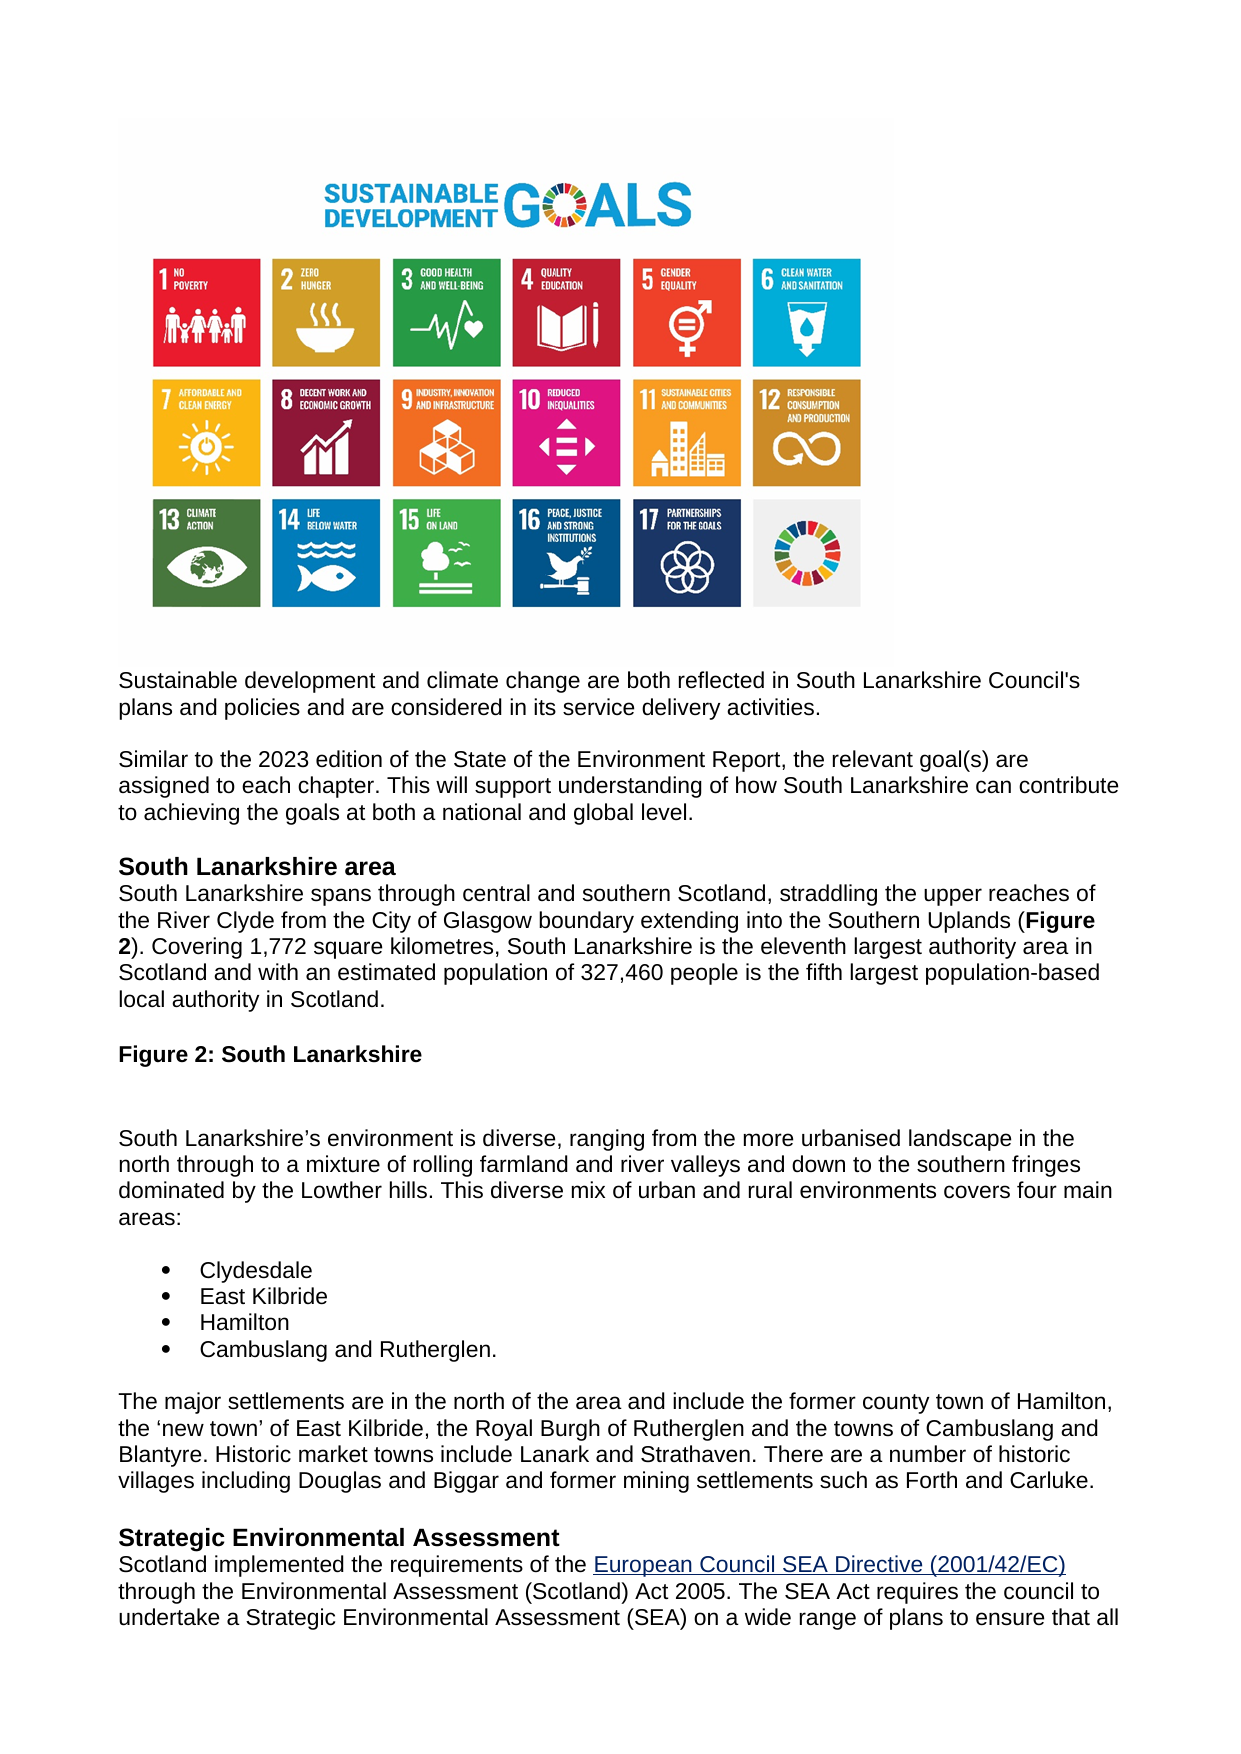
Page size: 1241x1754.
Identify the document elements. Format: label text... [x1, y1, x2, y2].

list East Kilbride [162, 1283, 1122, 1309]
text Strategic Environmental Assessment [118, 1522, 1122, 1551]
list Hamilton [162, 1309, 1122, 1336]
list Cambuslang and Rutherglen. [162, 1336, 1122, 1362]
text South Lanarkshire area [118, 852, 1122, 880]
text South Lanarkshire spans through central and southern Scotland, straddling the upper reaches of the River Clyde from the City of Glasgow boundary extending into the Southern Uplands (Figure 2). Covering 1,772 square kilometres, South Lanarkshire is the eleventh largest authority area in Scotland and with an estimated population of 327,460 people is the fifth largest population-based local authority in Scotland. [118, 880, 1122, 1012]
text The major settlements are in the north of the area and include the former county town of Hamilton, the ‘new town’ of East Kilbride, the Royal Burgh of Rutherglen and the towns of Cambuslang and Blantyre. Historic market towns include Lanark and Strathaven. There are a number of historic villages including Douglas and Biggar and former mining settlements such as Forth and Carluke. [118, 1388, 1122, 1494]
text Sustainable development and climate change are both reflected in South Lanarkshire Council's plans and policies and are considered in its service delivery activities. [118, 667, 1122, 720]
text Figure 2: South Lanarkshire [118, 1041, 1122, 1067]
text Scotland implemented the requirements of the European Council SEA Directive (2001/42/EC) through the Environmental Assessment (Scotland) Act 2005. The SEA Act requires the council to undertake a Strategic Environmental Assessment (SEA) on a wide range of plans to ensure that all [118, 1551, 1122, 1630]
list Clydesdale [162, 1257, 1122, 1283]
text South Lanarkshire’s environment is diverse, ranging from the more urbanised landscape in the north through to a mixture of rolling farmland and river valleys and down to the southern fringes dominated by the Lowther hills. This diverse mix of urban and rural environments covers four main areas: [118, 1125, 1122, 1230]
text Similar to the 2023 edition of the State of the Environment Report, the relevant goal(s) are assigned to each chapter. This will support understanding of how South Lanarkshire can contribute to achieving the goals at both a national and global level. [118, 746, 1122, 825]
